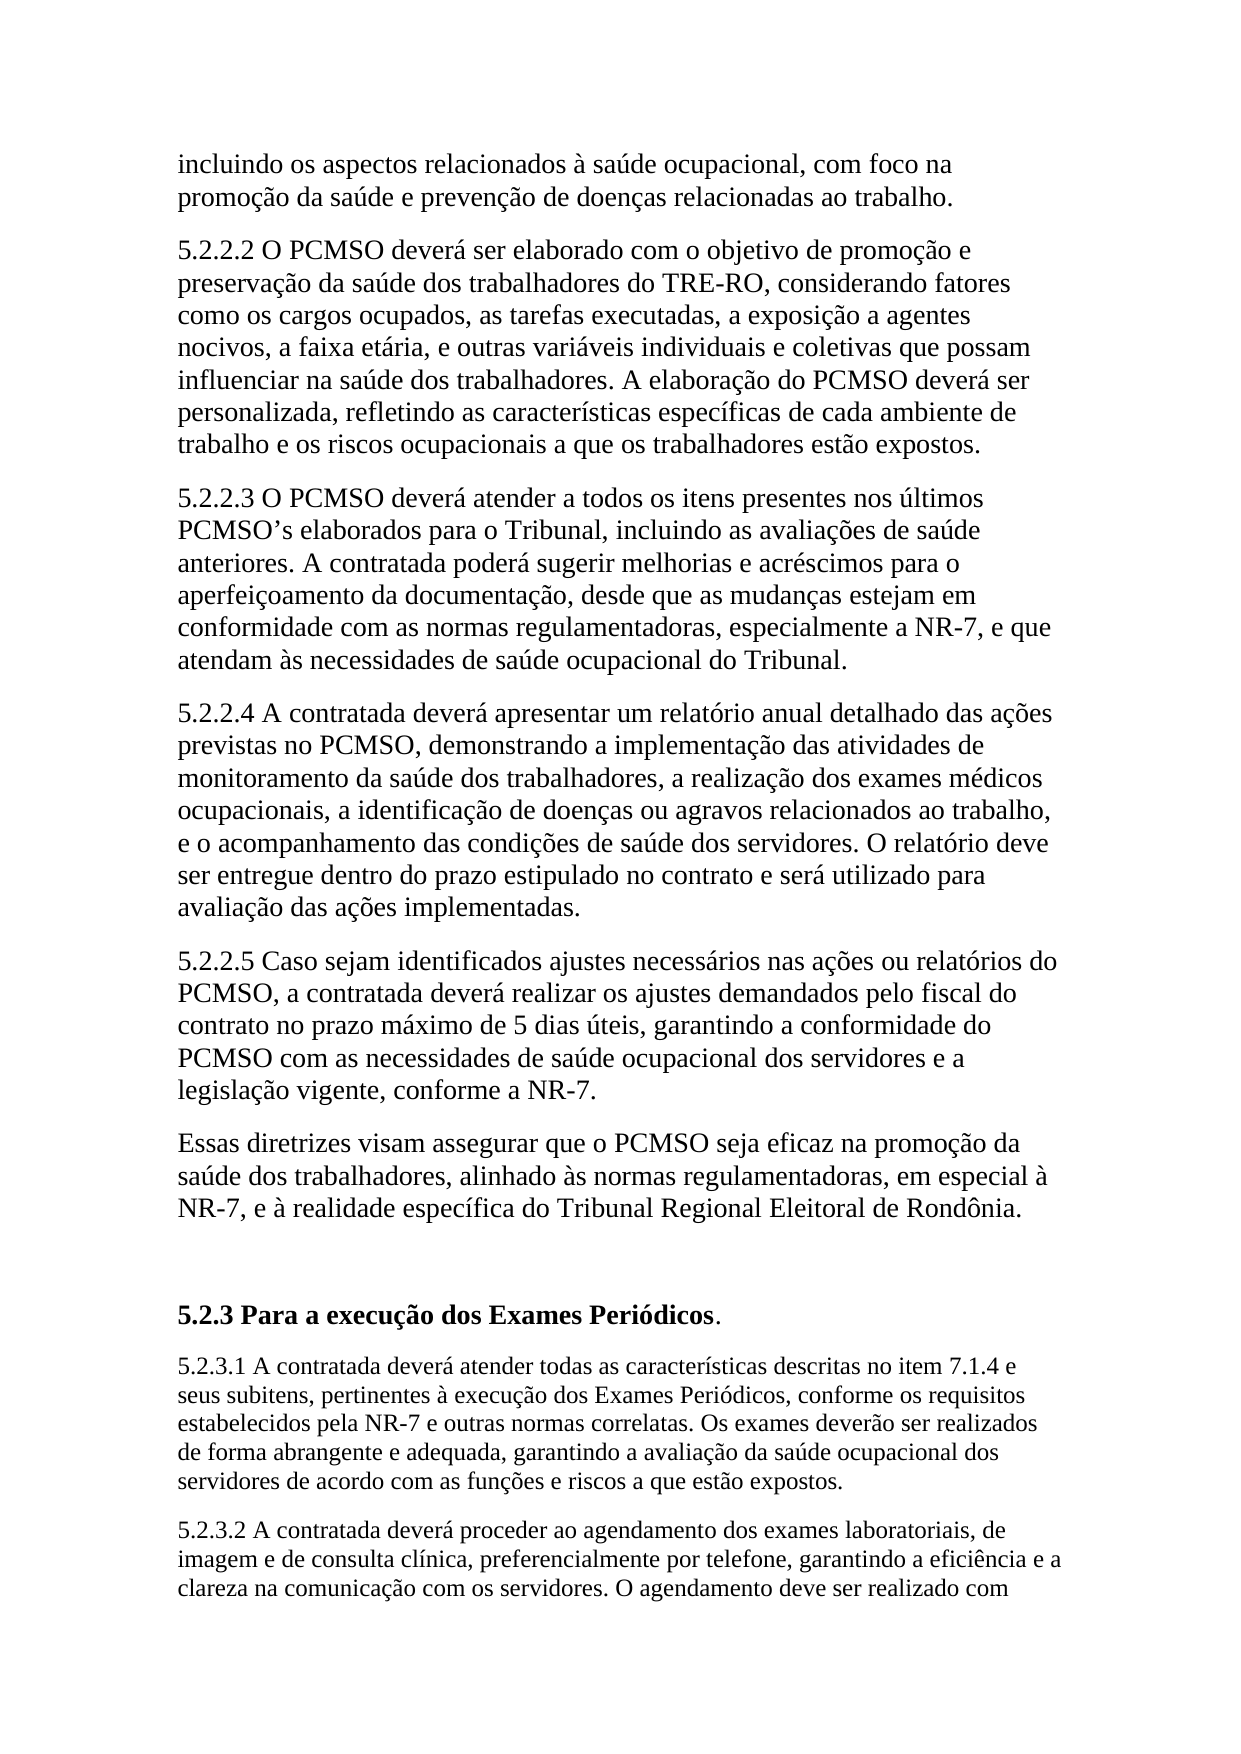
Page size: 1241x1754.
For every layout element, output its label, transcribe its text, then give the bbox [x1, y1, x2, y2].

text 5.2.2.2 O PCMSO deverá ser elaborado com o objetivo de promoção e preservação da saúde dos trabalhadores do TRE-RO, considerando fatores como os cargos ocupados, as tarefas executadas, a exposição a agentes nocivos, a faixa etária, e outras variáveis individuais e coletivas que possam influenciar na saúde dos trabalhadores. A elaboração do PCMSO deverá ser personalizada, refletindo as características específicas de cada ambiente de trabalho e os riscos ocupacionais a que os trabalhadores estão expostos. [177, 233, 1063, 460]
text 5.2.3.1 A contratada deverá atender todas as características descritas no item 7.1.4 e seus subitens, pertinentes à execução dos Exames Periódicos, conforme os requisitos estabelecidos pela NR-7 e outras normas correlatas. Os exames deverão ser realizados de forma abrangente e adequada, garantindo a avaliação da saúde ocupacional dos servidores de acordo com as funções e riscos a que estão expostos. [177, 1351, 1063, 1495]
text 5.2.2.4 A contratada deverá apresentar um relatório anual detalhado das ações previstas no PCMSO, demonstrando a implementação das atividades de monitoramento da saúde dos trabalhadores, a realização dos exames médicos ocupacionais, a identificação de doenças ou agravos relacionados ao trabalho, e o acompanhamento das condições de saúde dos servidores. O relatório deve ser entregue dentro do prazo estipulado no contrato e será utilizado para avaliação das ações implementadas. [177, 696, 1063, 923]
text incluindo os aspectos relacionados à saúde ocupacional, com foco na promoção da saúde e prevenção de doenças relacionadas ao trabalho. [177, 148, 1063, 212]
text 5.2.3 Para a execução dos Exames Periódicos. [177, 1298, 1063, 1330]
text 5.2.2.5 Caso sejam identificados ajustes necessários nas ações ou relatórios do PCMSO, a contratada deverá realizar os ajustes demandados pelo fiscal do contrato no prazo máximo de 5 dias úteis, garantindo a conformidade do PCMSO com as necessidades de saúde ocupacional dos servidores e a legislação vigente, conforme a NR-7. [177, 944, 1063, 1106]
text Essas diretrizes visam assegurar que o PCMSO seja eficaz na promoção da saúde dos trabalhadores, alinhado às normas regulamentadoras, em especial à NR-7, e à realidade específica do Tribunal Regional Eleitoral de Rondônia. [177, 1126, 1063, 1224]
text 5.2.3.2 A contratada deverá proceder ao agendamento dos exames laboratoriais, de imagem e de consulta clínica, preferencialmente por telefone, garantindo a eficiência e a clareza na comunicação com os servidores. O agendamento deve ser realizado com [177, 1516, 1063, 1602]
text 5.2.2.3 O PCMSO deverá atender a todos os itens presentes nos últimos PCMSO’s elaborados para o Tribunal, incluindo as avaliações de saúde anteriores. A contratada poderá sugerir melhorias e acréscimos para o aperfeiçoamento da documentação, desde que as mudanças estejam em conformidade com as normas regulamentadoras, especialmente a NR-7, e que atendam às necessidades de saúde ocupacional do Tribunal. [177, 481, 1063, 675]
